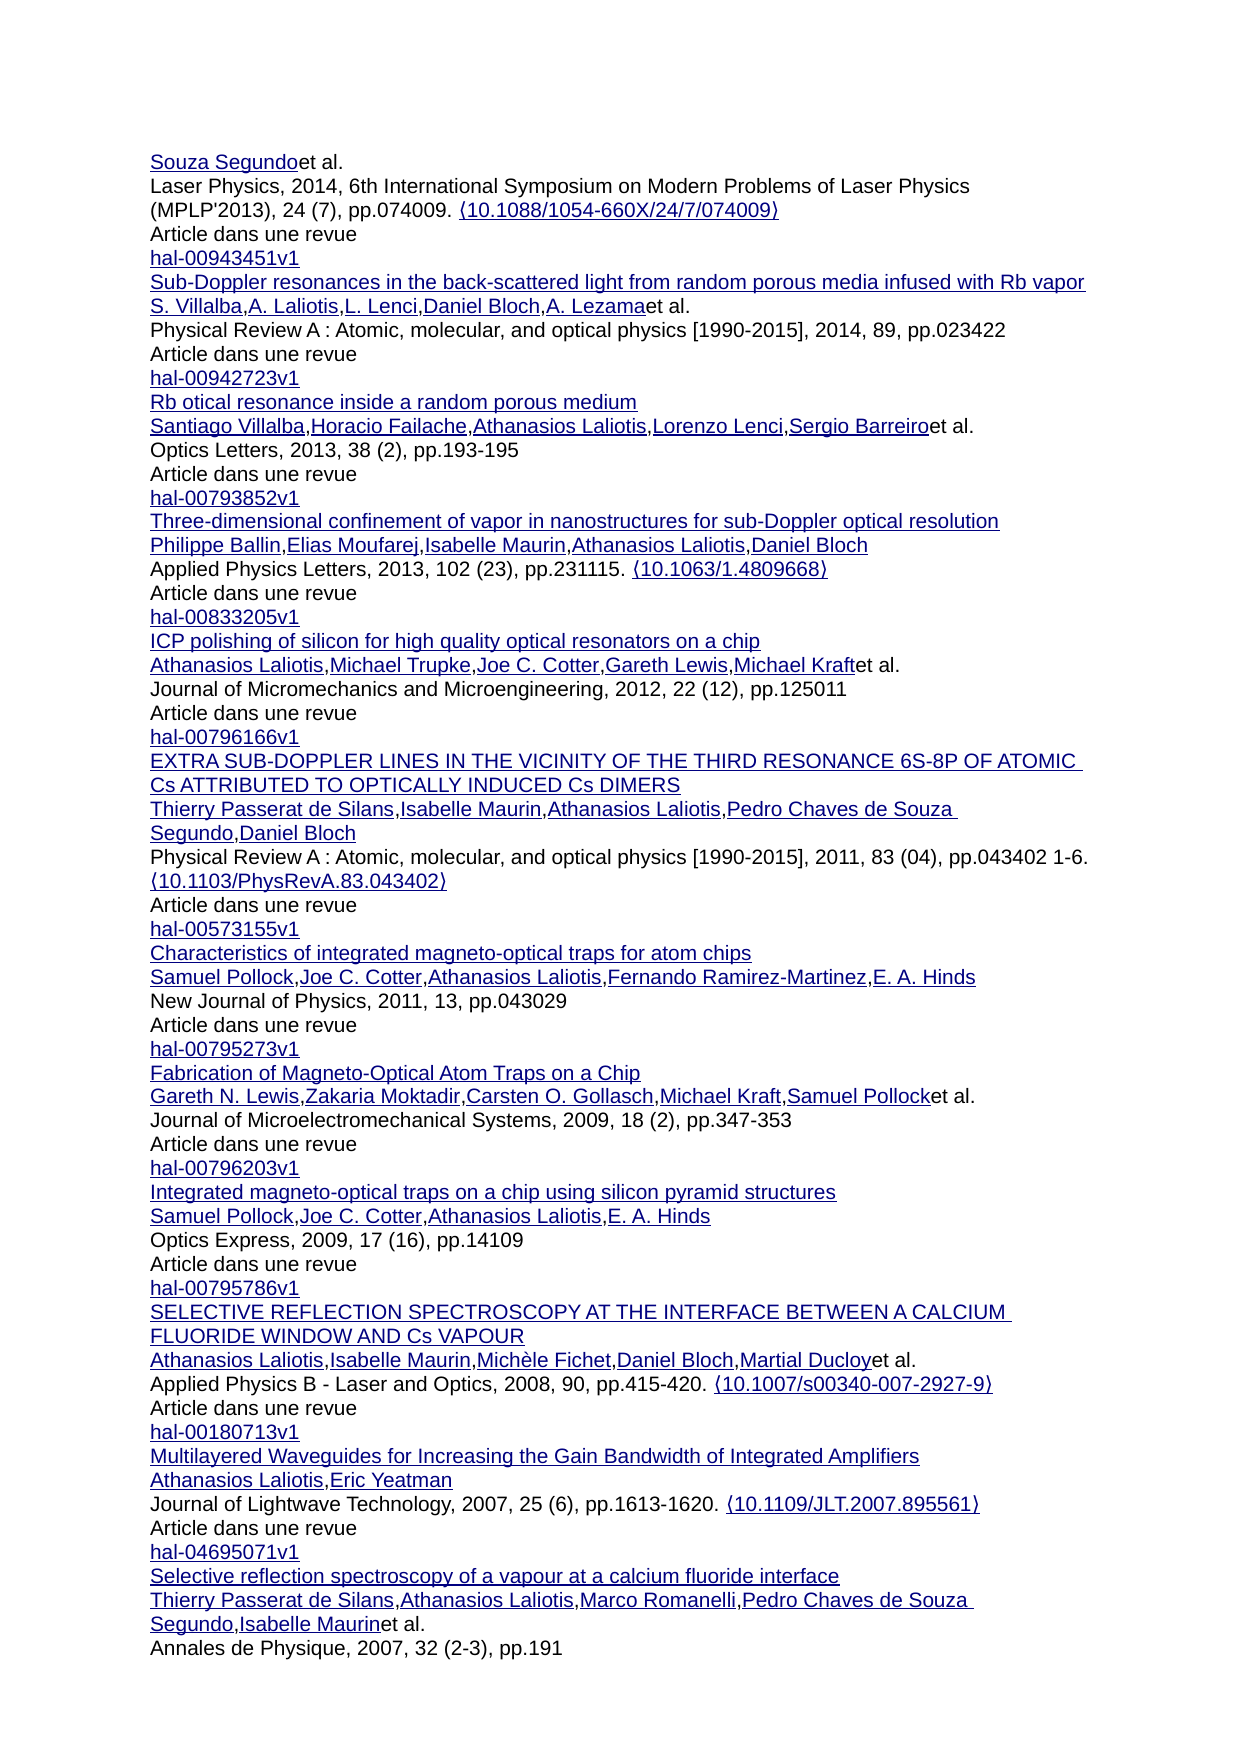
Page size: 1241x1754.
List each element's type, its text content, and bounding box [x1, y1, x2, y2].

table_cell ICP polishing of silicon for high quality optical resonators on a chip Athanasios Laliotis,Michael Trupke,Joe C. Cotter,Gareth Lewis,Michael Kraftet al. Journal of Micromechanics and Microengineering, 2012, 22 (12), pp.125011 Article dans une revue hal-00796166v1 [150, 629, 1090, 749]
table_cell Three-dimensional confinement of vapor in nanostructures for sub-Doppler optical resolution Philippe Ballin,Elias Moufarej,Isabelle Maurin,Athanasios Laliotis,Daniel Bloch Applied Physics Letters, 2013, 102 (23), pp.231115. ⟨10.1063/1.4809668⟩ Article dans une revue hal-00833205v1 [150, 509, 1090, 629]
table_cell Multilayered Waveguides for Increasing the Gain Bandwidth of Integrated Amplifiers Athanasios Laliotis,Eric Yeatman Journal of Lightwave Technology, 2007, 25 (6), pp.1613-1620. ⟨10.1109/JLT.2007.895561⟩ Article dans une revue hal-04695071v1 [150, 1444, 1090, 1563]
table_cell Selective reflection spectroscopy of a vapour at a calcium fluoride interface Thierry Passerat de Silans,Athanasios Laliotis,Marco Romanelli,Pedro Chaves de Souza Segundo,Isabelle Maurinet al. Annales de Physique, 2007, 32 (2-3), pp.191 [150, 1564, 1090, 1659]
table_cell Characteristics of integrated magneto-optical traps for atom chips Samuel Pollock,Joe C. Cotter,Athanasios Laliotis,Fernando Ramirez-Martinez,E. A. Hinds New Journal of Physics, 2011, 13, pp.043029 Article dans une revue hal-00795273v1 [150, 941, 1090, 1060]
table_cell SELECTIVE REFLECTION SPECTROSCOPY AT THE INTERFACE BETWEEN A CALCIUM FLUORIDE WINDOW AND Cs VAPOUR Athanasios Laliotis,Isabelle Maurin,Michèle Fichet,Daniel Bloch,Martial Ducloyet al. Applied Physics B - Laser and Optics, 2008, 90, pp.415-420. ⟨10.1007/s00340-007-2927-9⟩ Article dans une revue hal-00180713v1 [150, 1300, 1090, 1444]
table_cell Sub-Doppler resonances in the back-scattered light from random porous media infused with Rb vapor S. Villalba,A. Laliotis,L. Lenci,Daniel Bloch,A. Lezamaet al. Physical Review A : Atomic, molecular, and optical physics [1990-2015], 2014, 89, pp.023422 Article dans une revue hal-00942723v1 [150, 270, 1090, 389]
table_cell Integrated magneto-optical traps on a chip using silicon pyramid structures Samuel Pollock,Joe C. Cotter,Athanasios Laliotis,E. A. Hinds Optics Express, 2009, 17 (16), pp.14109 Article dans une revue hal-00795786v1 [150, 1180, 1090, 1300]
table_cell Souza Segundoet al. Laser Physics, 2014, 6th International Symposium on Modern Problems of Laser Physics (MPLP'2013), 24 (7), pp.074009. ⟨10.1088/1054-660X/24/7/074009⟩ Article dans une revue hal-00943451v1 [150, 150, 1090, 270]
table_cell EXTRA SUB-DOPPLER LINES IN THE VICINITY OF THE THIRD RESONANCE 6S-8P OF ATOMIC Cs ATTRIBUTED TO OPTICALLY INDUCED Cs DIMERS Thierry Passerat de Silans,Isabelle Maurin,Athanasios Laliotis,Pedro Chaves de Souza Segundo,Daniel Bloch Physical Review A : Atomic, molecular, and optical physics [1990-2015], 2011, 83 (04), pp.043402 1-6. ⟨10.1103/PhysRevA.83.043402⟩ Article dans une revue hal-00573155v1 [150, 749, 1090, 941]
table_cell Rb otical resonance inside a random porous medium Santiago Villalba,Horacio Failache,Athanasios Laliotis,Lorenzo Lenci,Sergio Barreiroet al. Optics Letters, 2013, 38 (2), pp.193-195 Article dans une revue hal-00793852v1 [150, 390, 1090, 509]
table_cell Fabrication of Magneto-Optical Atom Traps on a Chip Gareth N. Lewis,Zakaria Moktadir,Carsten O. Gollasch,Michael Kraft,Samuel Pollocket al. Journal of Microelectromechanical Systems, 2009, 18 (2), pp.347-353 Article dans une revue hal-00796203v1 [150, 1060, 1090, 1180]
